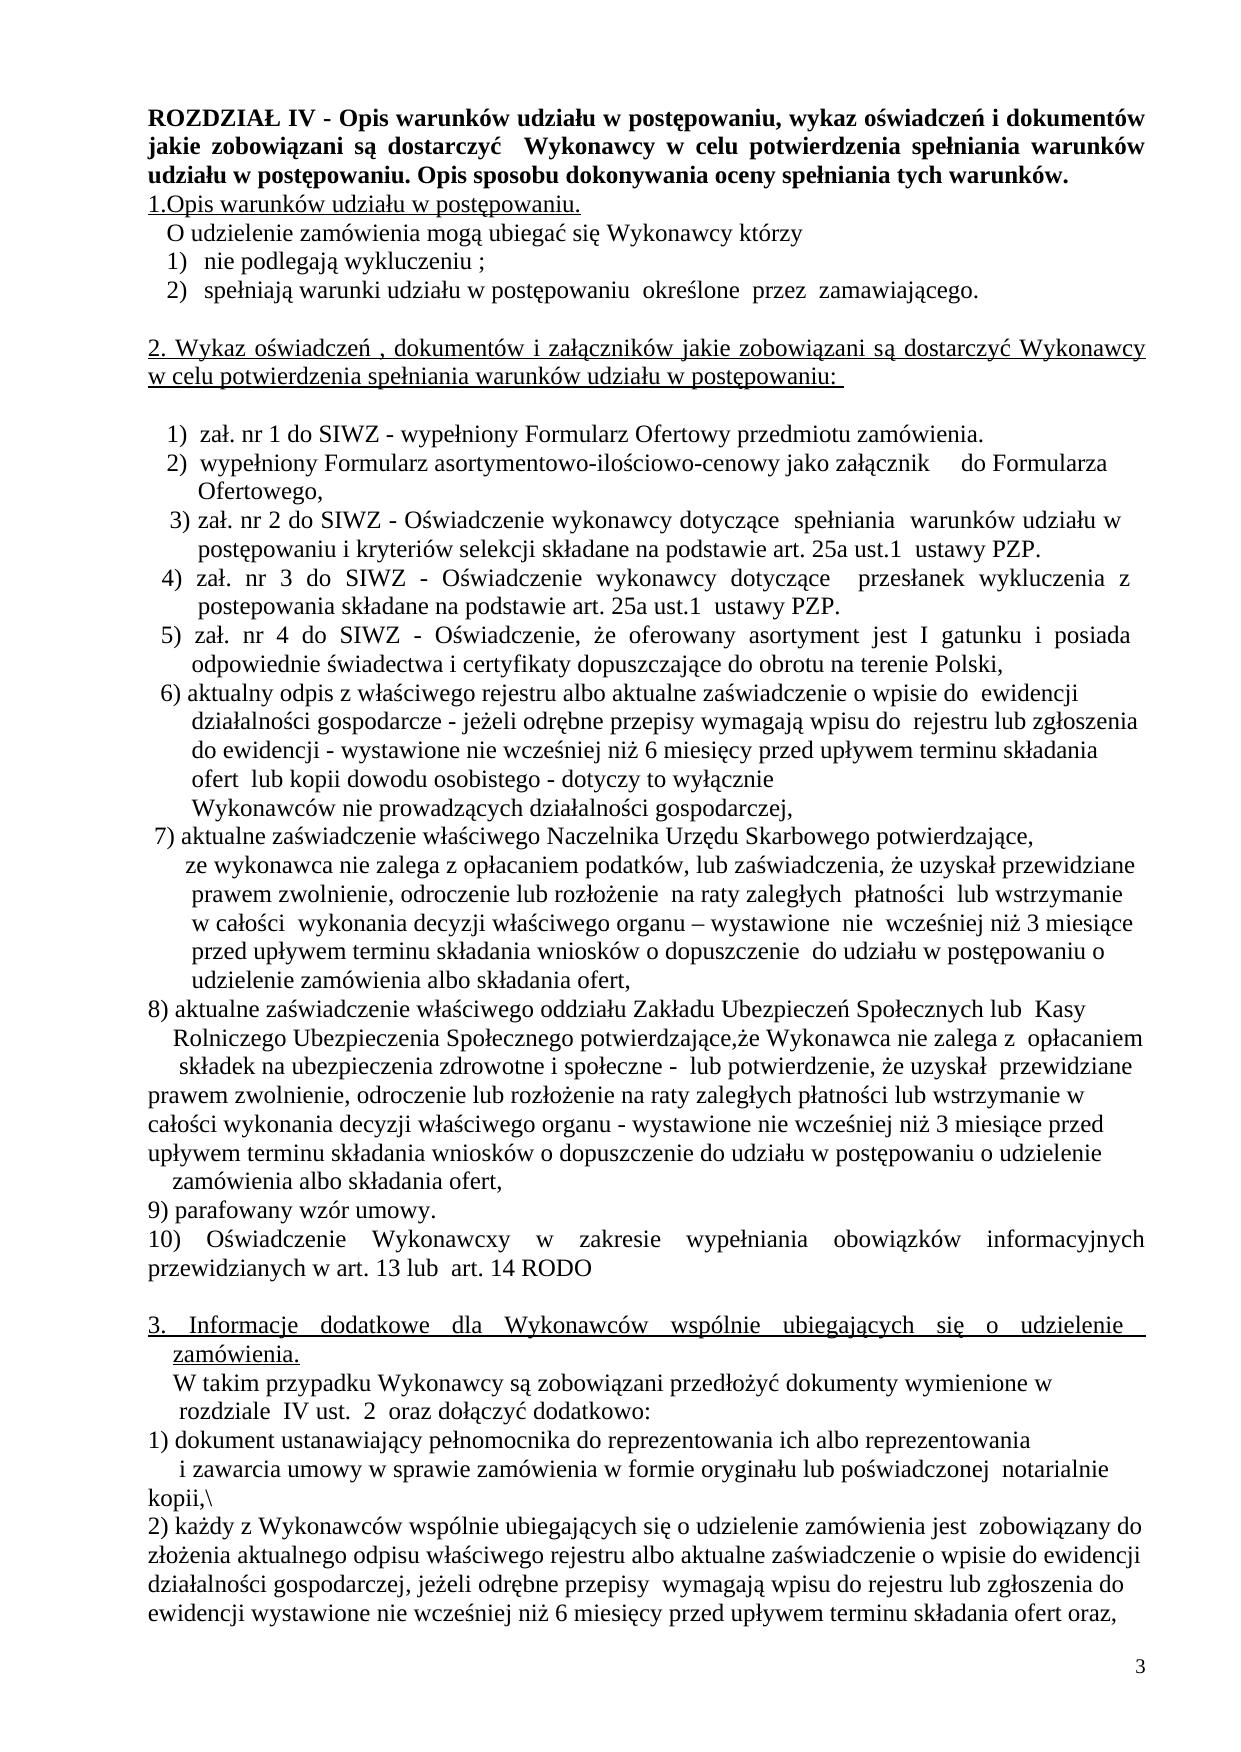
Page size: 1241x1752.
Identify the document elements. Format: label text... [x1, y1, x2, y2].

text 7) aktualne zaświadczenie właściwego Naczelnika Urzędu Skarbowego potwierdzające, ze wykonawca nie zalega z opłacaniem podatków, lub zaświadczenia, że uzyskał przewidziane prawem zwolnienie, odroczenie lub rozłożenie na raty zaległych płatności lub wstrzymanie w całości wykonania decyzji właściwego organu – wystawione nie wcześniej niż 3 miesiące przed upływem terminu składania wniosków o dopuszczenie do udziału w postępowaniu o udzielenie zamówienia albo składania ofert, [148, 821, 1146, 994]
text 3. Informacje dodatkowe dla Wykonawców wspólnie ubiegających się o udzielenie [148, 1310, 1146, 1335]
text O udzielenie zamówienia mogą ubiegać się Wykonawcy którzy [148, 218, 1146, 246]
text składek na ubezpieczenia zdrowotne i społeczne - lub potwierdzenie, że uzyskał przewidziane prawem zwolnienie, odroczenie lub rozłożenie na raty zaległych płatności lub wstrzymanie w całości wykonania decyzji właściwego organu - wystawione nie wcześniej niż 3 miesiące przed upływem terminu składania wniosków o dopuszczenie do udziału w postępowaniu o udzielenie [148, 1051, 1146, 1166]
list nie podlegają wykluczeniu ; [166, 246, 1146, 275]
text 5) zał. nr 4 do SIWZ - Oświadczenie, że oferowany asortyment jest I gatunku i posiada odpowiednie świadectwa i certyfikaty dopuszczające do obrotu na terenie Polski, [148, 620, 1146, 678]
text 3) zał. nr 2 do SIWZ - Oświadczenie wykonawcy dotyczące spełniania warunków udziału w postępowaniu i kryteriów selekcji składane na podstawie art. 25a ust.1 ustawy PZP. [148, 505, 1146, 563]
text 10) Oświadczenie Wykonawcxy w zakresie wypełniania obowiązków informacyjnych przewidzianych w art. 13 lub art. 14 RODO [148, 1224, 1146, 1281]
text zamówienia. [148, 1337, 1146, 1368]
text i zawarcia umowy w sprawie zamówienia w formie oryginału lub poświadczonej notarialnie kopii,\ [148, 1454, 1146, 1511]
text 1.Opis warunków udziału w postępowaniu. [148, 189, 1146, 218]
text 9) parafowany wzór umowy. [148, 1195, 1146, 1224]
text 2) każdy z Wykonawców wspólnie ubiegających się o udzielenie zamówienia jest zobowiązany do złożenia aktualnego odpisu właściwego rejestru albo aktualne zaświadczenie o wpisie do ewidencji działalności gospodarczej, jeżeli odrębne przepisy wymagają wpisu do rejestru lub zgłoszenia do ewidencji wystawione nie wcześniej niż 6 miesięcy przed upływem terminu składania ofert oraz, [148, 1511, 1146, 1626]
text w celu potwierdzenia spełniania warunków udziału w postępowaniu: [148, 359, 1146, 390]
text W takim przypadku Wykonawcy są zobowiązani przedłożyć dokumenty wymienione w rozdziale IV ust. 2 oraz dołączyć dodatkowo: [148, 1368, 1146, 1425]
text 6) aktualny odpis z właściwego rejestru albo aktualne zaświadczenie o wpisie do ewidencji działalności gospodarcze - jeżeli odrębne przepisy wymagają wpisu do rejestru lub zgłoszenia do ewidencji - wystawione nie wcześniej niż 6 miesięcy przed upływem terminu składania ofert lub kopii dowodu osobistego - dotyczy to wyłącznie Wykonawców nie prowadzących działalności gospodarczej, [148, 678, 1146, 821]
text 4) zał. nr 3 do SIWZ - Oświadczenie wykonawcy dotyczące przesłanek wykluczenia z postepowania składane na podstawie art. 25a ust.1 ustawy PZP. [148, 563, 1146, 620]
text 1) zał. nr 1 do SIWZ - wypełniony Formularz Ofertowy przedmiotu zamówienia. [148, 419, 1146, 448]
text 8) aktualne zaświadczenie właściwego oddziału Zakładu Ubezpieczeń Społecznych lub Kasy Rolniczego Ubezpieczenia Społecznego potwierdzające,że Wykonawca nie zalega z opłacaniem [148, 994, 1146, 1051]
list spełniają warunki udziału w postępowaniu określone przez zamawiającego. [166, 275, 1146, 304]
text ROZDZIAŁ IV - Opis warunków udziału w postępowaniu, wykaz oświadczeń i dokumentów jakie zobowiązani są dostarczyć Wykonawcy w celu potwierdzenia spełniania warunków udziału w postępowaniu. Opis sposobu dokonywania oceny spełniania tych warunków. [148, 103, 1146, 189]
text 1) dokument ustanawiający pełnomocnika do reprezentowania ich albo reprezentowania [148, 1425, 1146, 1454]
text 2) wypełniony Formularz asortymentowo-ilościowo-cenowy jako załącznik do Formularza Ofertowego, [148, 448, 1146, 505]
text 2. Wykaz oświadczeń , dokumentów i załączników jakie zobowiązani są dostarczyć Wykonawcy [148, 333, 1146, 358]
text zamówienia albo składania ofert, [159, 1166, 1146, 1195]
